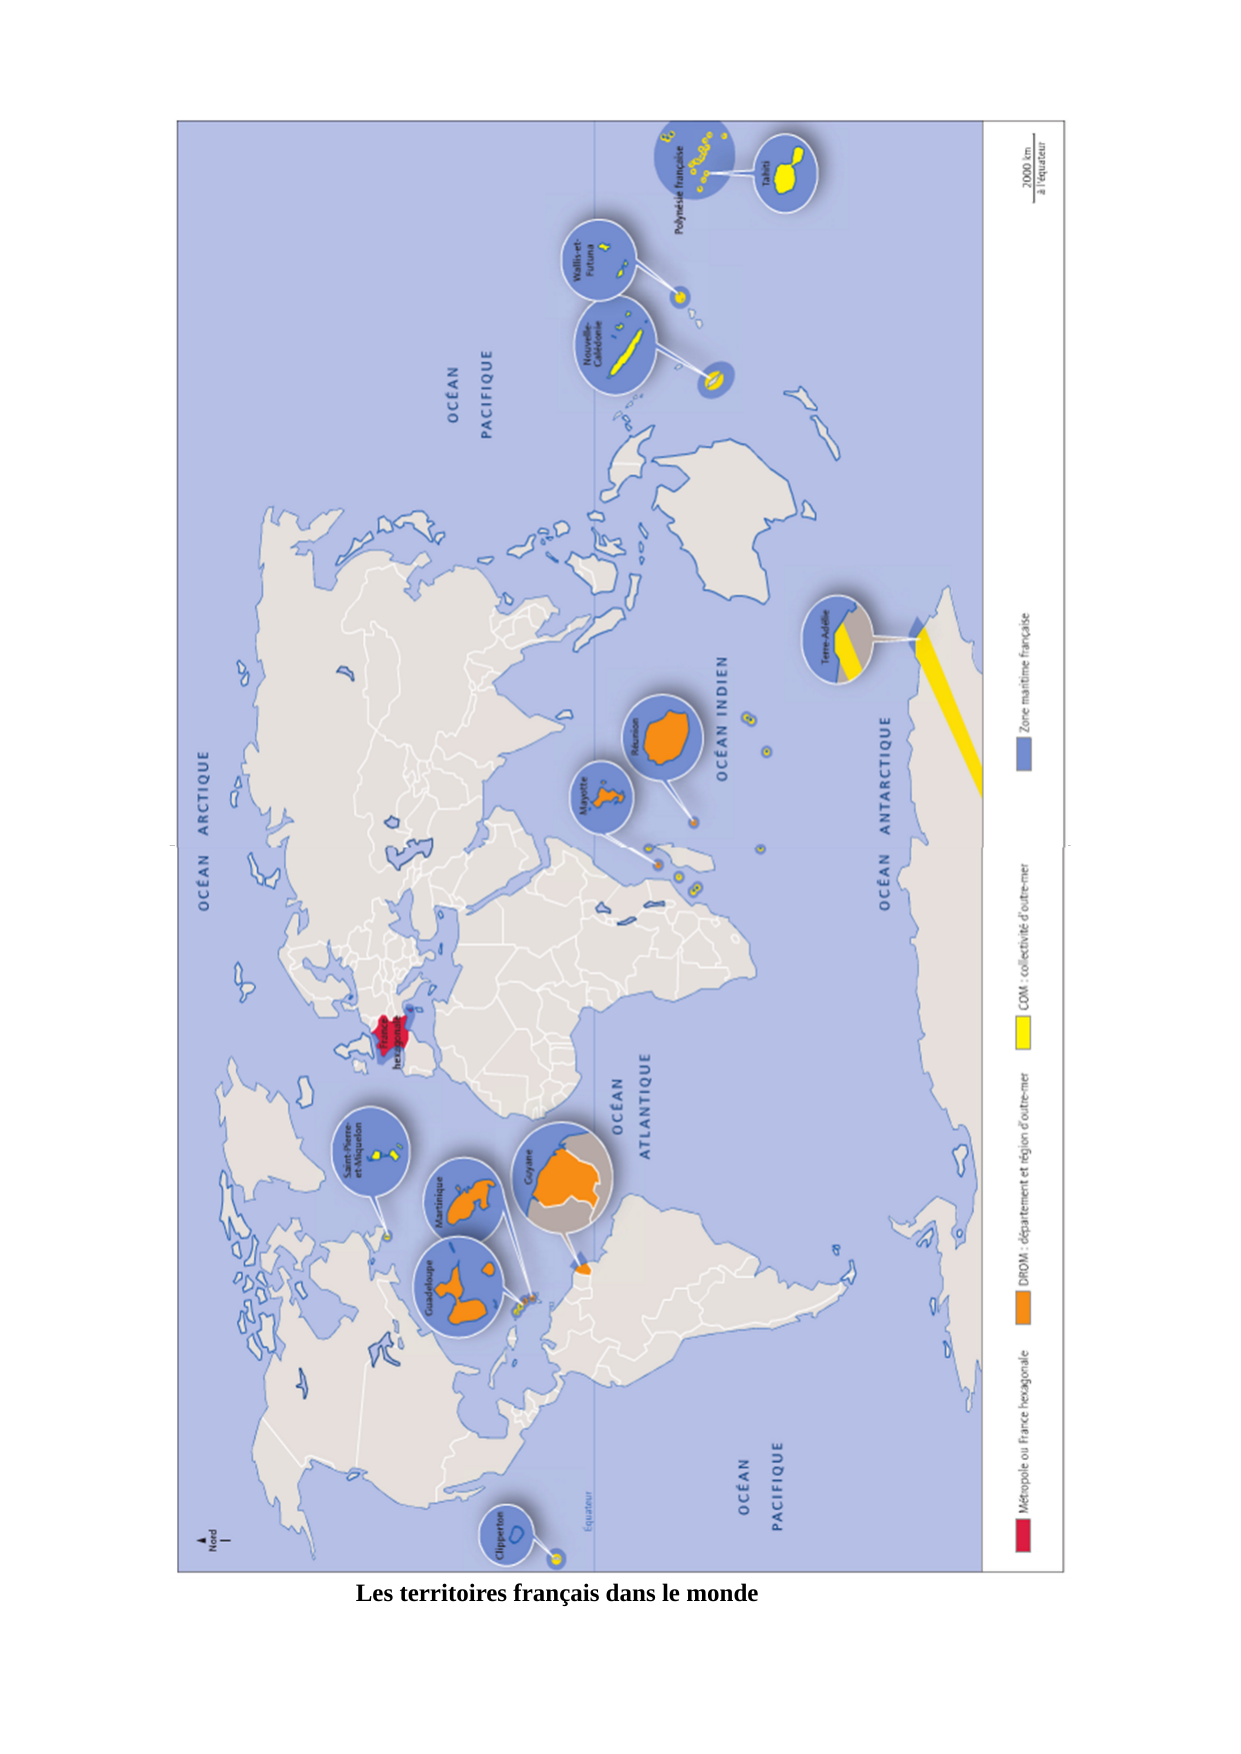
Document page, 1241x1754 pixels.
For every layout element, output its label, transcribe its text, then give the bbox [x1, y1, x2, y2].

picture [169, 118, 1071, 1579]
text Les territoires français dans le monde [118, 118, 1122, 1607]
